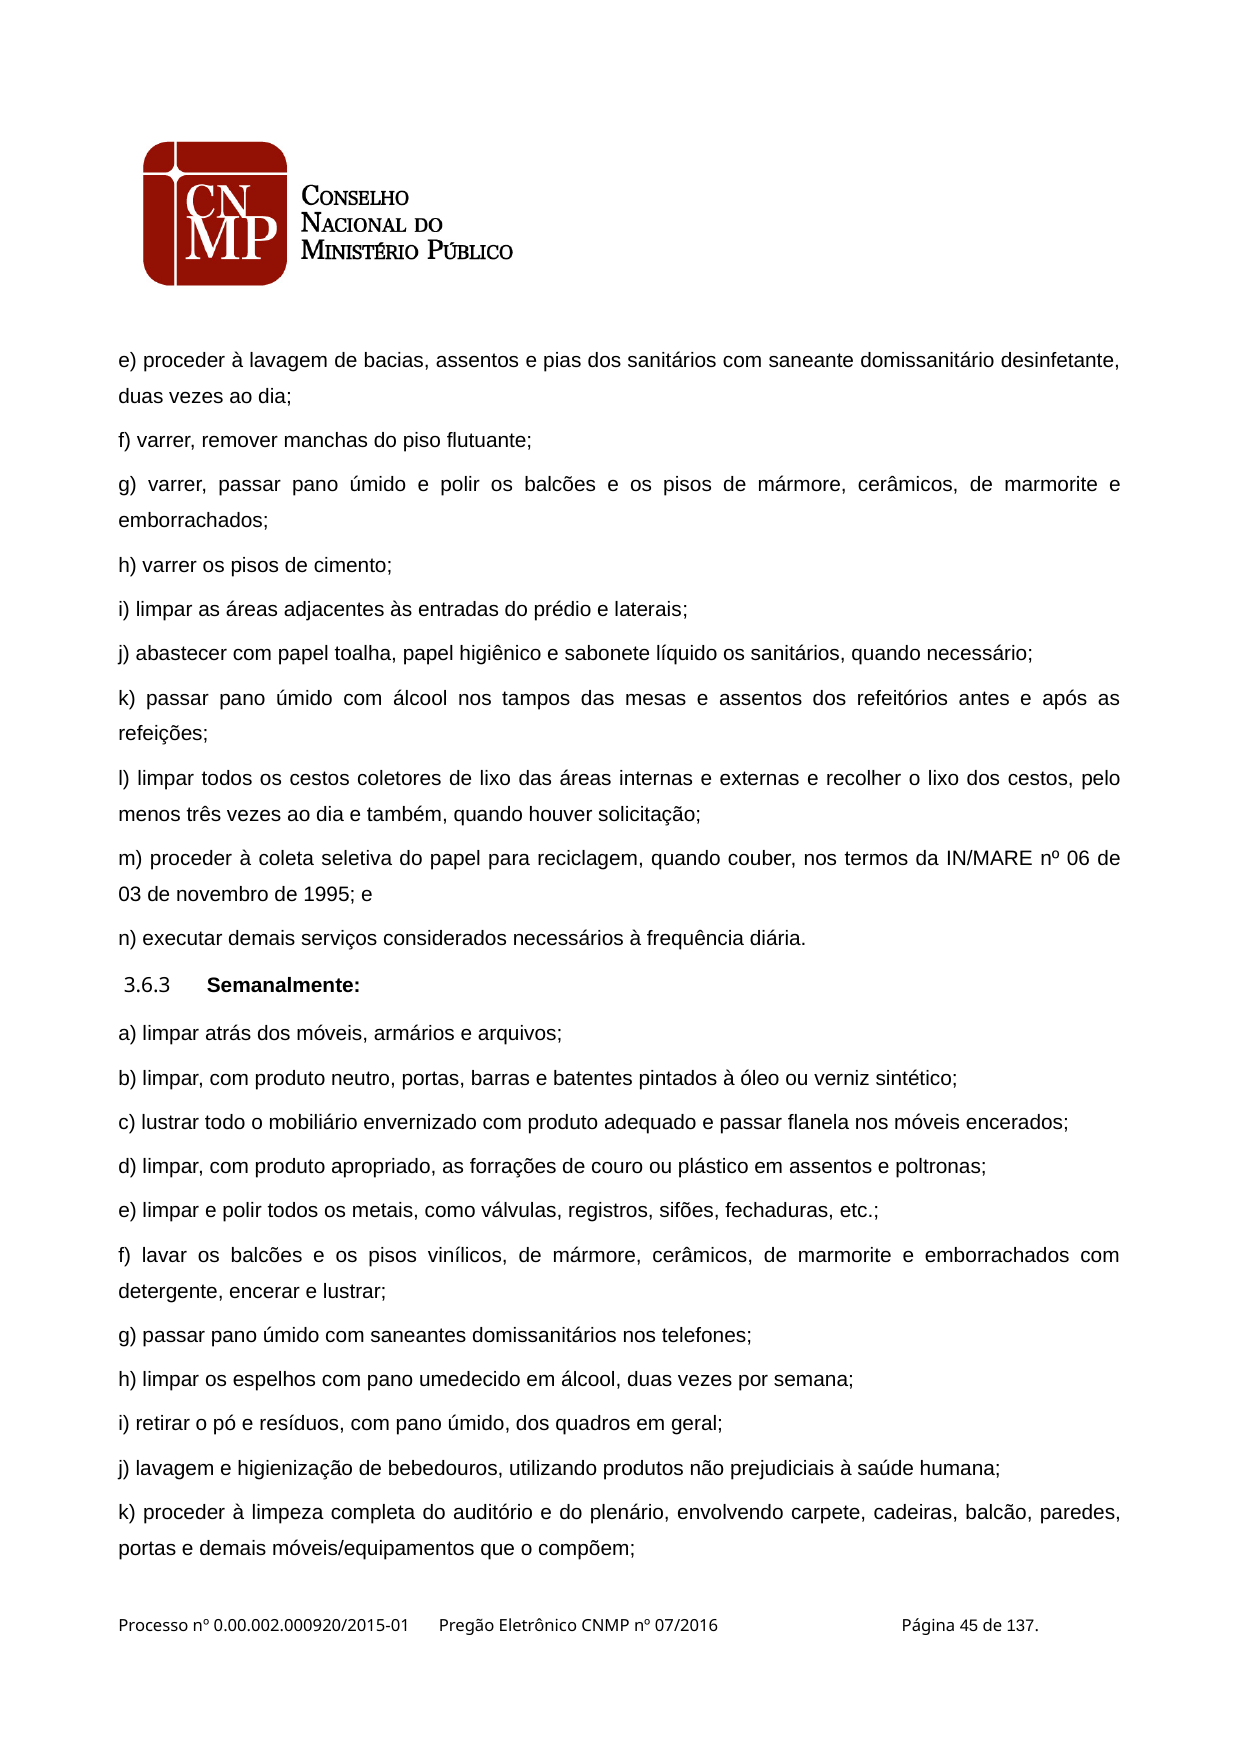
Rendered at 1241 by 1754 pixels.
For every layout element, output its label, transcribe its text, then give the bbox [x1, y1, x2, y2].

text d) limpar, com produto apropriado, as forrações de couro ou plástico em assentos e poltronas; [118, 1154, 1122, 1178]
text k) proceder à limpeza completa do auditório e do plenário, envolvendo carpete, cadeiras, balcão, paredes, portas e demais móveis/equipamentos que o compõem; [118, 1500, 1122, 1560]
text l) limpar todos os cestos coletores de lixo das áreas internas e externas e recolher o lixo dos cestos, pelo menos três vezes ao dia e também, quando houver solicitação; [118, 766, 1122, 825]
text j) abastecer com papel toalha, papel higiênico e sabonete líquido os sanitários, quando necessário; [118, 641, 1122, 665]
text c) lustrar todo o mobiliário envernizado com produto adequado e passar flanela nos móveis encerados; [118, 1110, 1122, 1134]
text h) varrer os pisos de cimento; [118, 552, 1122, 576]
text f) lavar os balcões e os pisos vinílicos, de mármore, cerâmicos, de marmorite e emborrachados com detergente, encerar e lustrar; [118, 1242, 1122, 1302]
text g) varrer, passar pano úmido e polir os balcões e os pisos de mármore, cerâmicos, de marmorite e emborrachados; [118, 472, 1122, 532]
text i) retirar o pó e resíduos, com pano úmido, dos quadros em geral; [118, 1411, 1122, 1435]
text m) proceder à coleta seletiva do papel para reciclagem, quando couber, nos termos da IN/MARE nº 06 de 03 de novembro de 1995; e [118, 846, 1122, 906]
text a) limpar atrás dos móveis, armários e arquivos; [118, 1021, 1122, 1045]
text k) passar pano úmido com álcool nos tampos das mesas e assentos dos refeitórios antes e após as refeições; [118, 685, 1122, 745]
text j) lavagem e higienização de bebedouros, utilizando produtos não prejudiciais à saúde humana; [118, 1456, 1122, 1479]
text n) executar demais serviços considerados necessários à frequência diária. [118, 926, 1122, 950]
text e) proceder à lavagem de bacias, assentos e pias dos sanitários com saneante domissanitário desinfetante, duas vezes ao dia; [118, 348, 1122, 408]
text h) limpar os espelhos com pano umedecido em álcool, duas vezes por semana; [118, 1367, 1122, 1391]
text i) limpar as áreas adjacentes às entradas do prédio e laterais; [118, 597, 1122, 621]
text e) limpar e polir todos os metais, como válvulas, registros, sifões, fechaduras, etc.; [118, 1198, 1122, 1222]
text b) limpar, com produto neutro, portas, barras e batentes pintados à óleo ou verniz sintético; [118, 1065, 1122, 1089]
text f) varrer, remover manchas do piso flutuante; [118, 428, 1122, 452]
picture [118, 118, 529, 308]
text g) passar pano úmido com saneantes domissanitários nos telefones; [118, 1323, 1122, 1347]
list Semanalmente: [118, 970, 1122, 999]
